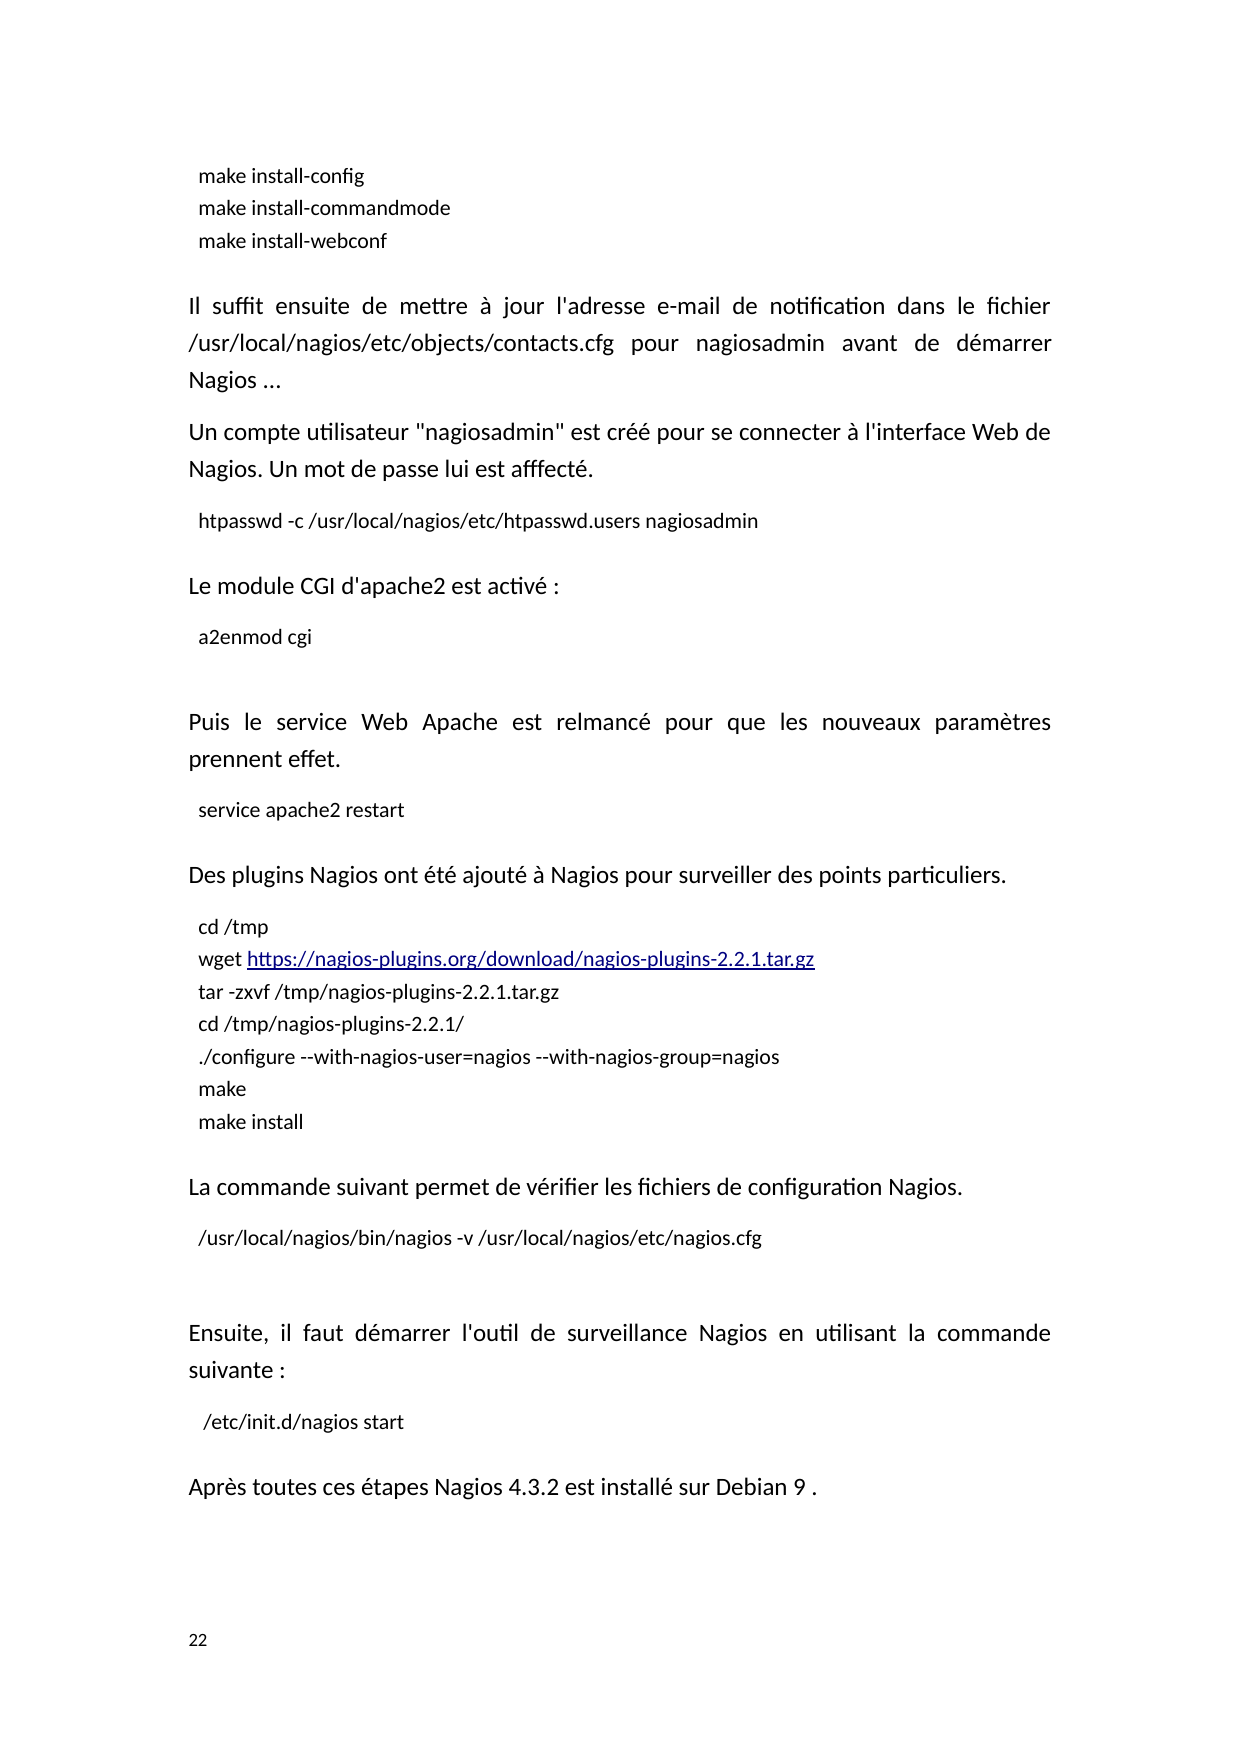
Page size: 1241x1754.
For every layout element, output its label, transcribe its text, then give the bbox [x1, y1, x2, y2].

text tar -zxvf /tmp/nagios-plugins-2.2.1.tar.gz [188, 975, 1052, 1008]
text Ensuite, il faut démarrer l'outil de surveillance Nagios en utilisant la commande suivante : [188, 1316, 1052, 1386]
text service apache2 restart [188, 793, 1052, 826]
text make install-commandmode [188, 192, 1052, 224]
text Un compte utilisateur "nagiosadmin" est créé pour se connecter à l'interface Web de Nagios. Un mot de passe lui est afffecté. [188, 415, 1052, 485]
text Le module CGI d'apache2 est activé : [188, 569, 1052, 602]
text cd /tmp/nagios-plugins-2.2.1/ [188, 1008, 1052, 1040]
text /usr/local/nagios/bin/nagios -v /usr/local/nagios/etc/nagios.cfg [188, 1222, 1052, 1254]
text Après toutes ces étapes Nagios 4.3.2 est installé sur Debian 9 . [188, 1470, 1052, 1502]
text a2enmod cgi [188, 621, 1052, 653]
text make [188, 1073, 1052, 1105]
text htpasswd -c /usr/local/nagios/etc/htpasswd.users nagiosadmin [188, 504, 1052, 537]
text La commande suivant permet de vérifier les fichiers de configuration Nagios. [188, 1170, 1052, 1203]
text Il suffit ensuite de mettre à jour l'adresse e-mail de notification dans le fichier /usr/local/nagios/etc/objects/contacts.cfg pour nagiosadmin avant de démarrer Nagios ... [188, 289, 1052, 396]
text /etc/init.d/nagios start [188, 1405, 1052, 1437]
text Puis le service Web Apache est relmancé pour que les nouveaux paramètres prennent effet. [188, 705, 1052, 774]
text cd /tmp [188, 910, 1052, 943]
text make install-config [188, 159, 1052, 192]
text Des plugins Nagios ont été ajouté à Nagios pour surveiller des points particuliers. [188, 858, 1052, 891]
text make install-webconf [188, 224, 1052, 257]
text ./configure --with-nagios-user=nagios --with-nagios-group=nagios [188, 1040, 1052, 1073]
text make install [188, 1105, 1052, 1138]
text wget https://nagios-plugins.org/download/nagios-plugins-2.2.1.tar.gz [188, 943, 1052, 975]
